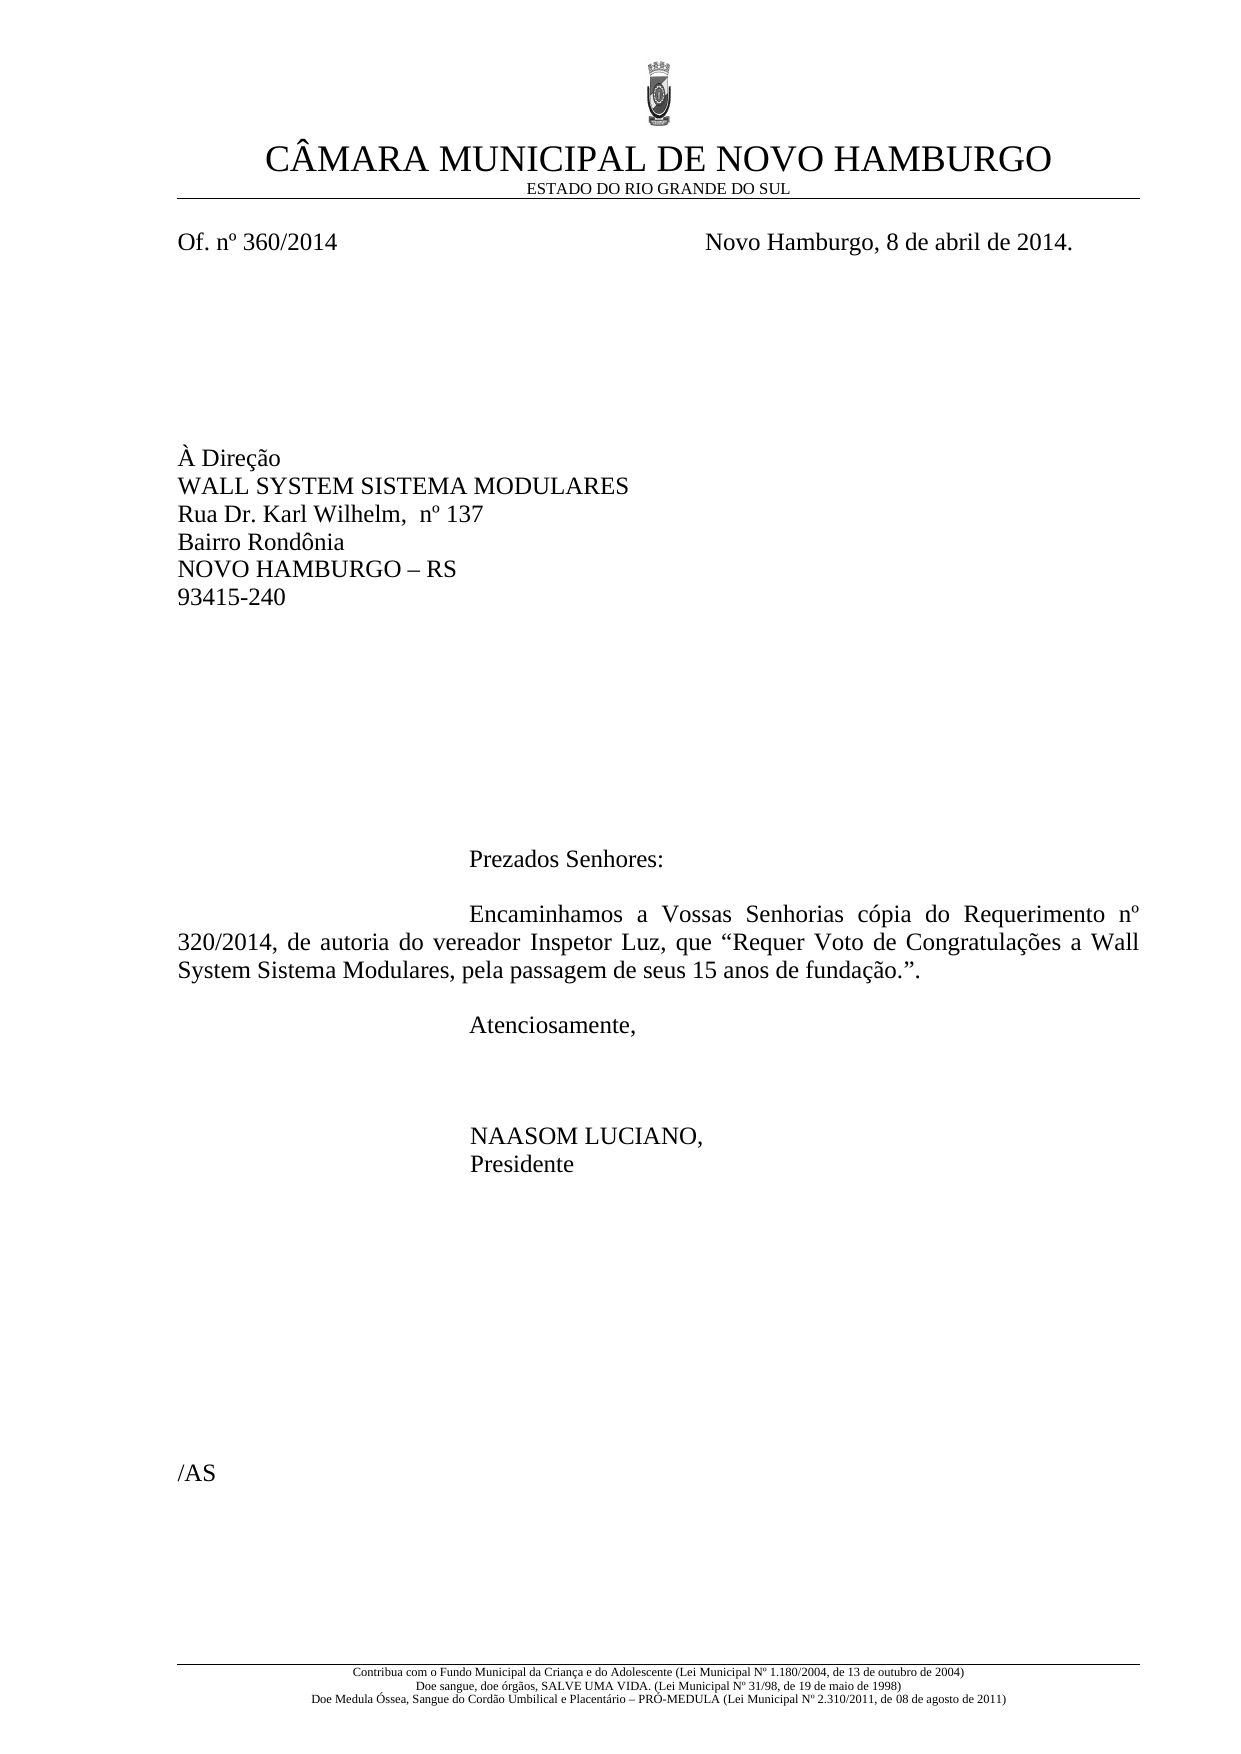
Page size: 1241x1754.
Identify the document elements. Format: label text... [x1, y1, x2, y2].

text Rua Dr. Karl Wilhelm, nº 137 [177, 500, 1140, 528]
text WALL SYSTEM SISTEMA MODULARES [177, 472, 1140, 500]
text Of. nº 360/2014 Novo Hamburgo, 8 de abril de 2014. [177, 228, 1140, 256]
text Atenciosamente, [177, 1011, 1140, 1039]
text Bairro Rondônia [177, 528, 1140, 555]
text À Direção [177, 444, 1140, 472]
text Presidente [470, 1150, 1140, 1177]
text 93415-240 [177, 583, 1140, 611]
text Encaminhamos a Vossas Senhorias cópia do Requerimento nº 320/2014, de autoria do vereador Inspetor Luz, que “Requer Voto de Congratulações a Wall System Sistema Modulares, pela passagem de seus 15 anos de fundação.”. [177, 900, 1140, 983]
text NOVO HAMBURGO – RS [177, 555, 1140, 583]
text NAASOM LUCIANO, [470, 1122, 1140, 1150]
text /AS [177, 1459, 1140, 1487]
text Prezados Senhores: [177, 845, 1140, 873]
